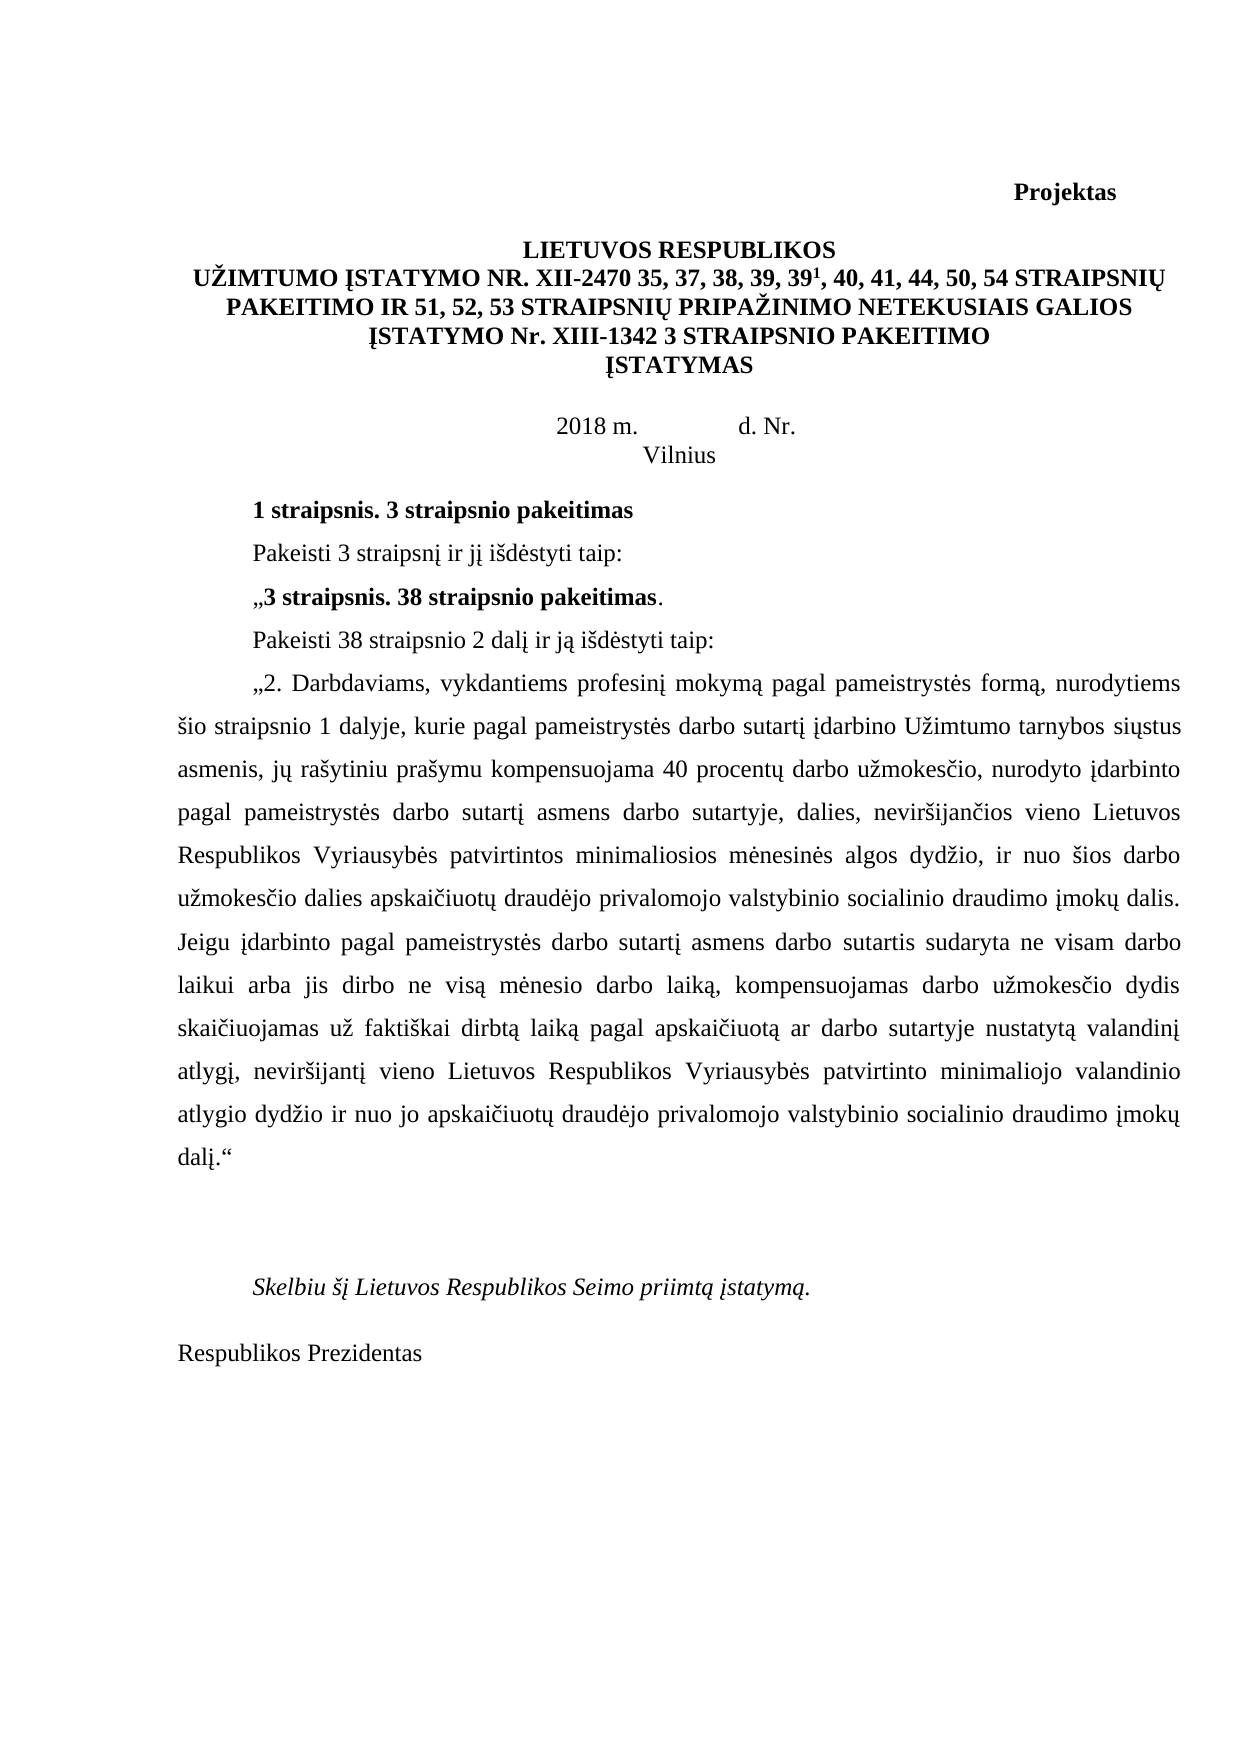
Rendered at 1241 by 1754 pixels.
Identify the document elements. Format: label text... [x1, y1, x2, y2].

text 2018 m. d. Nr. [177, 411, 1181, 440]
text 1 straipsnis. 3 straipsnio pakeitimas [177, 495, 1181, 524]
text Respublikos Prezidentas [177, 1338, 1181, 1366]
text „3 straipsnis. 38 straipsnio pakeitimas. [177, 582, 1181, 610]
text Skelbiu šį Lietuvos Respublikos Seimo priimtą įstatymą. [177, 1272, 1181, 1300]
text ĮSTATYMAS [177, 350, 1181, 378]
text Projektas [717, 177, 1181, 206]
text UŽIMTUMO ĮSTATYMO NR. XII-2470 35, 37, 38, 39, 391, 40, 41, 44, 50, 54 STRAIPSNIŲ PAKEITIMO IR 51, 52, 53 STRAIPSNIŲ PRIPAŽINIMO NETEKUSIAIS GALIOS [177, 263, 1181, 321]
text ĮSTATYMO Nr. XIII-1342 3 STRAIPSNIO PAKEITIMO [177, 321, 1181, 350]
text Pakeisti 3 straipsnį ir jį išdėstyti taip: [177, 538, 1181, 567]
text LIETUVOS RESPUBLIKOS [177, 235, 1181, 263]
text Pakeisti 38 straipsnio 2 dalį ir ją išdėstyti taip: [177, 625, 1181, 653]
text Vilnius [177, 440, 1181, 469]
text „2. Darbdaviams, vykdantiems profesinį mokymą pagal pameistrystės formą, nurodytiems šio straipsnio 1 dalyje, kurie pagal pameistrystės darbo sutartį įdarbino Užimtumo tarnybos siųstus asmenis, jų rašytiniu prašymu kompensuojama 40 procentų darbo užmokesčio, nurodyto įdarbinto pagal pameistrystės darbo sutartį asmens darbo sutartyje, dalies, neviršijančios vieno Lietuvos Respublikos Vyriausybės patvirtintos minimaliosios mėnesinės algos dydžio, ir nuo šios darbo užmokesčio dalies apskaičiuotų draudėjo privalomojo valstybinio socialinio draudimo įmokų dalis. Jeigu įdarbinto pagal pameistrystės darbo sutartį asmens darbo sutartis sudaryta ne visam darbo laikui arba jis dirbo ne visą mėnesio darbo laiką, kompensuojamas darbo užmokesčio dydis skaičiuojamas už faktiškai dirbtą laiką pagal apskaičiuotą ar darbo sutartyje nustatytą valandinį atlygį, neviršijantį vieno Lietuvos Respublikos Vyriausybės patvirtinto minimaliojo valandinio atlygio dydžio ir nuo jo apskaičiuotų draudėjo privalomojo valstybinio socialinio draudimo įmokų dalį.“ [177, 668, 1181, 1171]
